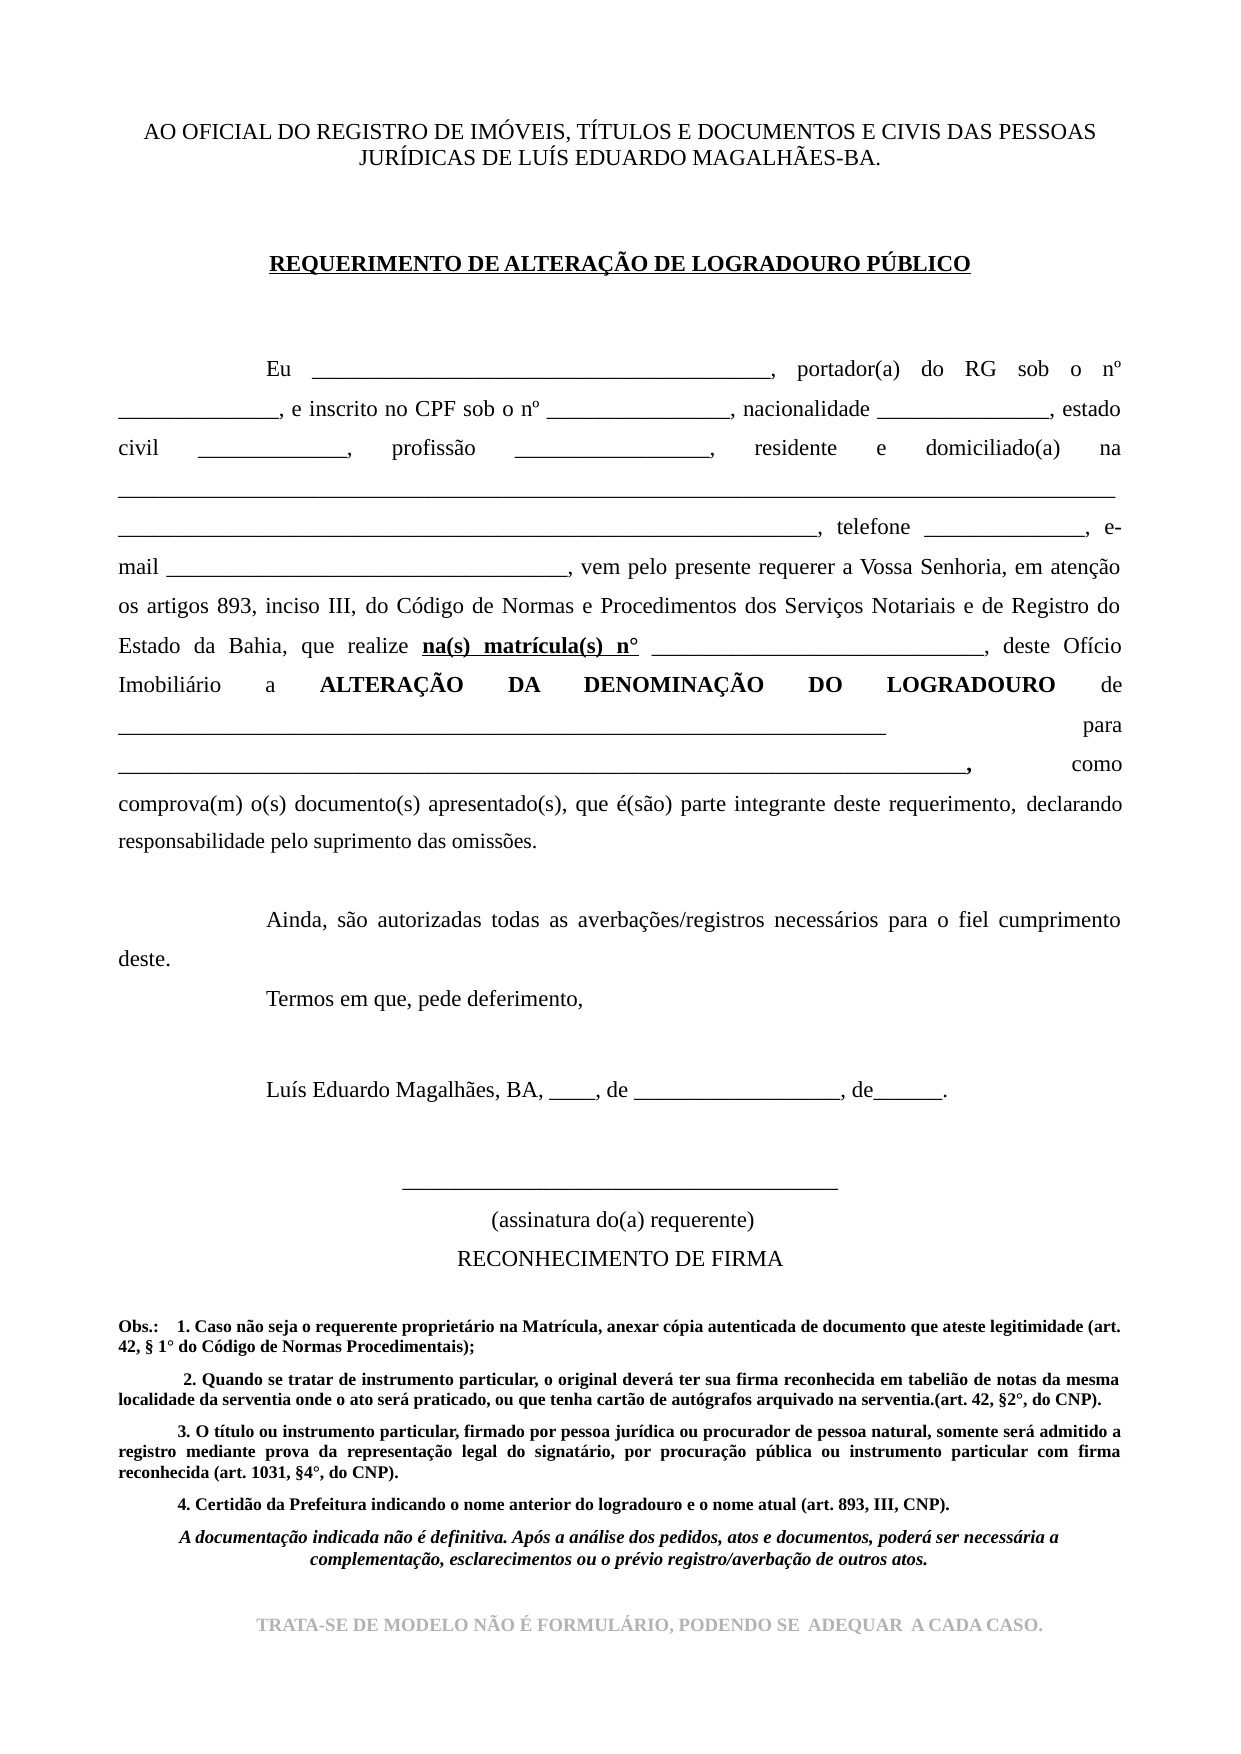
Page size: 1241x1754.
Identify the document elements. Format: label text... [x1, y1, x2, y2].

text ______________________________________ (assinatura do(a) requerente) RECONHECIMENTO DE FIRMA [118, 1166, 1122, 1272]
text Eu ________________________________________, portador(a) do RG sob o nº ______________, e inscrito no CPF sob o nº ________________, nacionalidade _______________, estado civil _____________, profissão _________________, residente e domiciliado(a) na ____________________________________________________________________________________________________________________________________________________, telefone ______________, e-mail ___________________________________, vem pelo presente requerer a Vossa Senhoria, em atenção os artigos 893, inciso III, do Código de Normas e Procedimentos dos Serviços Notariais e de Registro do Estado da Bahia, que realize na(s) matrícula(s) n° _____________________________, deste Ofício Imobiliário a ALTERAÇÃO DA DENOMINAÇÃO DO LOGRADOURO de ___________________________________________________________________ para __________________________________________________________________________, como comprova(m) o(s) documento(s) apresentado(s), que é(são) parte integrante deste requerimento, declarando responsabilidade pelo suprimento das omissões. [118, 355, 1122, 854]
text AO OFICIAL DO REGISTRO DE IMÓVEIS, TÍTULOS E DOCUMENTOS E CIVIS DAS PESSOAS JURÍDICAS DE LUÍS EDUARDO MAGALHÃES-BA. [118, 118, 1122, 171]
text REQUERIMENTO DE ALTERAÇÃO DE LOGRADOURO PÚBLICO [118, 250, 1122, 276]
text Termos em que, pede deferimento, [118, 985, 1122, 1011]
text Luís Eduardo Magalhães, BA, ____, de __________________, de______. [118, 1076, 1122, 1102]
text Ainda, são autorizadas todas as averbações/registros necessários para o fiel cumprimento deste. [118, 906, 1122, 972]
